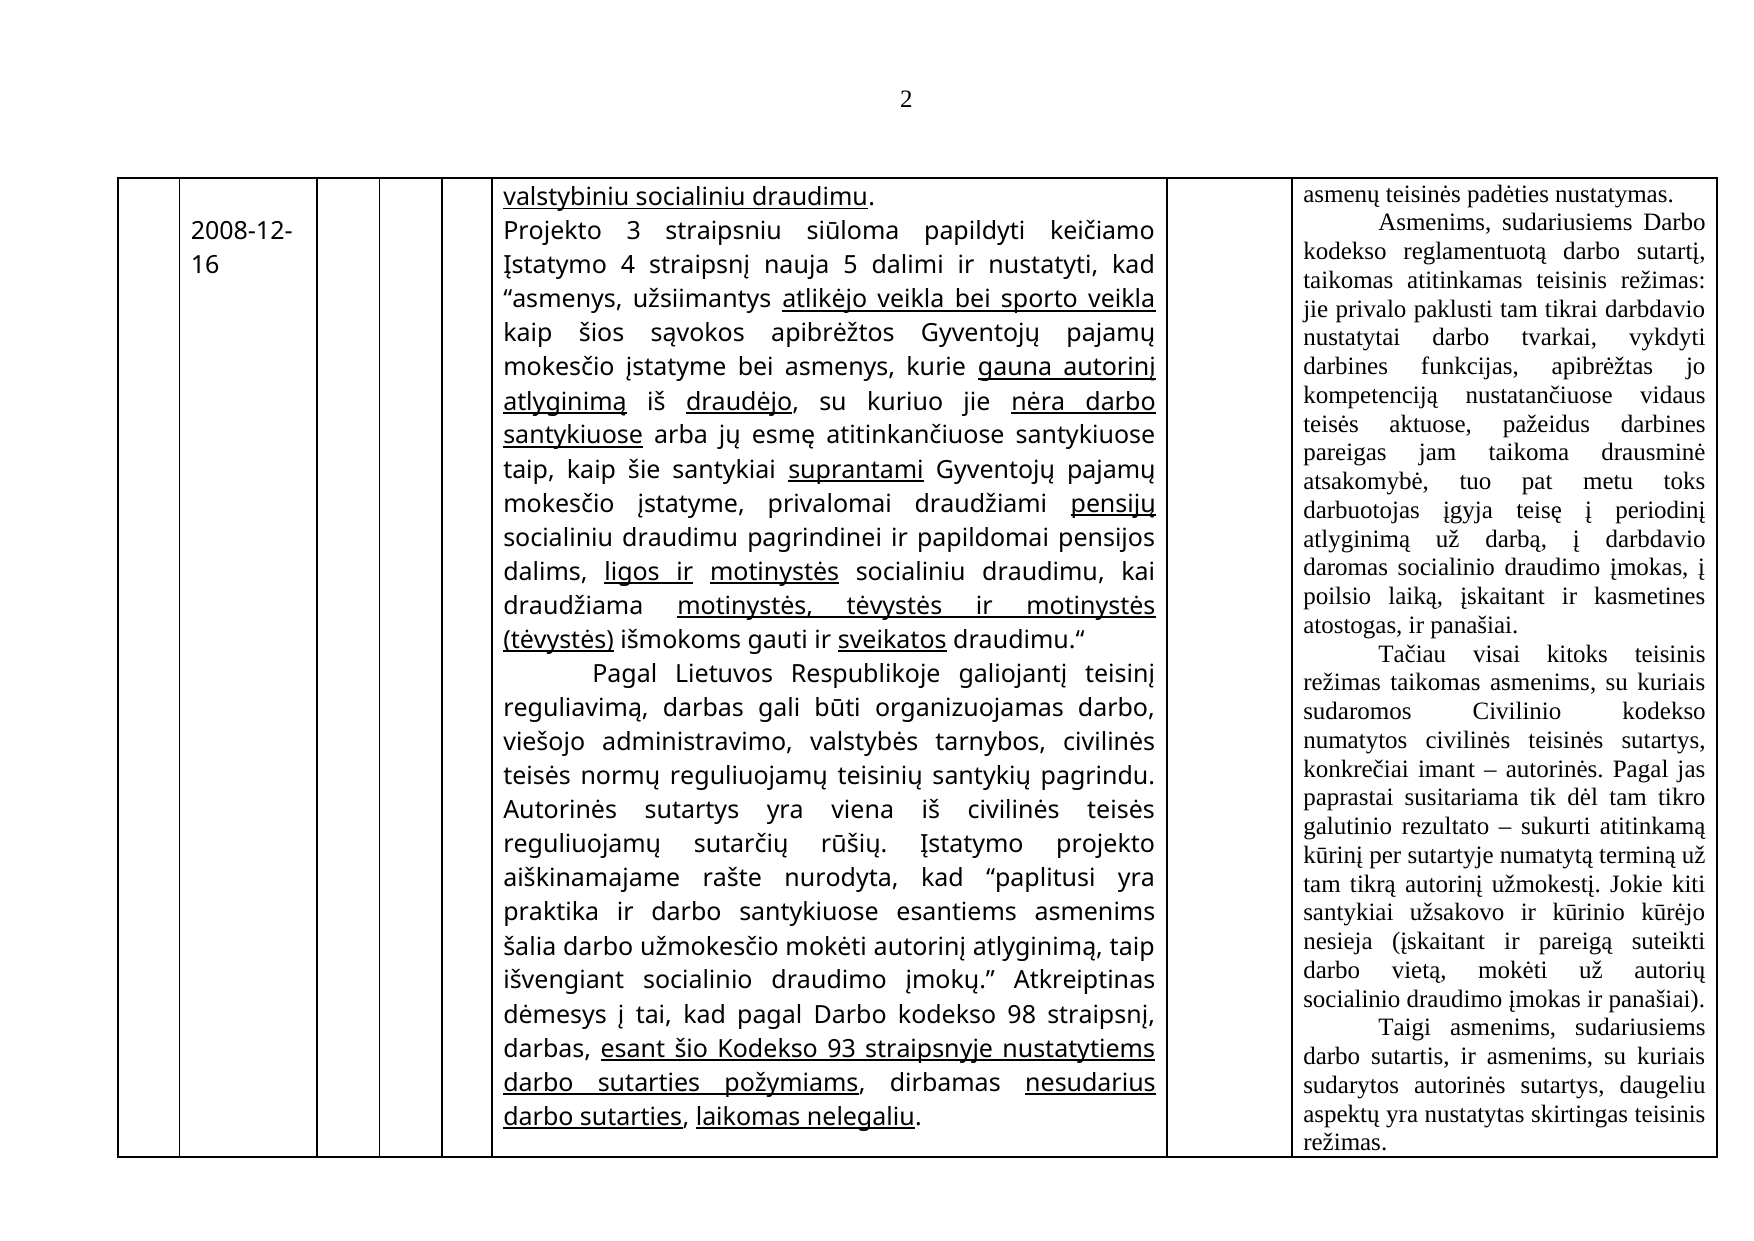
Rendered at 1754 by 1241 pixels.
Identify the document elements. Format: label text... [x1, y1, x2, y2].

table_cell [443, 179, 491, 1156]
table_cell [1168, 179, 1291, 1156]
table_cell [119, 179, 179, 1156]
table_cell [318, 179, 379, 1156]
table_cell asmenų teisinės padėties nustatymas. Asmenims, sudariusiems Darbo kodekso reglamentuotą darbo sutartį, taikomas atitinkamas teisinis režimas: jie privalo paklusti tam tikrai darbdavio nustatytai darbo tvarkai, vykdyti darbines funkcijas, apibrėžtas jo kompetenciją nustatančiuose vidaus teisės aktuose, pažeidus darbines pareigas jam taikoma drausminė atsakomybė, tuo pat metu toks darbuotojas įgyja teisę į periodinį atlyginimą už darbą, į darbdavio daromas socialinio draudimo įmokas, į poilsio laiką, įskaitant ir kasmetines atostogas, ir panašiai. Tačiau visai kitoks teisinis režimas taikomas asmenims, su kuriais sudaromos Civilinio kodekso numatytos civilinės teisinės sutartys, konkrečiai imant – autorinės. Pagal jas paprastai susitariama tik dėl tam tikro galutinio rezultato – sukurti atitinkamą kūrinį per sutartyje numatytą terminą už tam tikrą autorinį užmokestį. Jokie kiti santykiai užsakovo ir kūrinio kūrėjo nesieja (įskaitant ir pareigą suteikti darbo vietą, mokėti už autorių socialinio draudimo įmokas ir panašiai). Taigi asmenims, sudariusiems darbo sutartis, ir asmenims, su kuriais sudarytos autorinės sutartys, daugeliu aspektų yra nustatytas skirtingas teisinis režimas. [1293, 179, 1716, 1156]
table_cell 2008-12-16 [180, 179, 316, 1156]
table_cell [380, 179, 441, 1156]
table_cell valstybiniu socialiniu draudimu. Projekto 3 straipsniu siūloma papildyti keičiamo Įstatymo 4 straipsnį nauja 5 dalimi ir nustatyti, kad “asmenys, užsiimantys atlikėjo veikla bei sporto veikla kaip šios sąvokos apibrėžtos Gyventojų pajamų mokesčio įstatyme bei asmenys, kurie gauna autorinį atlyginimą iš draudėjo, su kuriuo jie nėra darbo santykiuose arba jų esmę atitinkančiuose santykiuose taip, kaip šie santykiai suprantami Gyventojų pajamų mokesčio įstatyme, privalomai draudžiami pensijų socialiniu draudimu pagrindinei ir papildomai pensijos dalims, ligos ir motinystės socialiniu draudimu, kai draudžiama motinystės, tėvystės ir motinystės (tėvystės) išmokoms gauti ir sveikatos draudimu.“ Pagal Lietuvos Respublikoje galiojantį teisinį reguliavimą, darbas gali būti organizuojamas darbo, viešojo administravimo, valstybės tarnybos, civilinės teisės normų reguliuojamų teisinių santykių pagrindu. Autorinės sutartys yra viena iš civilinės teisės reguliuojamų sutarčių rūšių. Įstatymo projekto aiškinamajame rašte nurodyta, kad “paplitusi yra praktika ir darbo santykiuose esantiems asmenims šalia darbo užmokesčio mokėti autorinį atlyginimą, taip išvengiant socialinio draudimo įmokų.” Atkreiptinas dėmesys į tai, kad pagal Darbo kodekso 98 straipsnį, darbas, esant šio Kodekso 93 straipsnyje nustatytiems darbo sutarties požymiams, dirbamas nesudarius darbo sutarties, laikomas nelegaliu. [493, 179, 1166, 1156]
